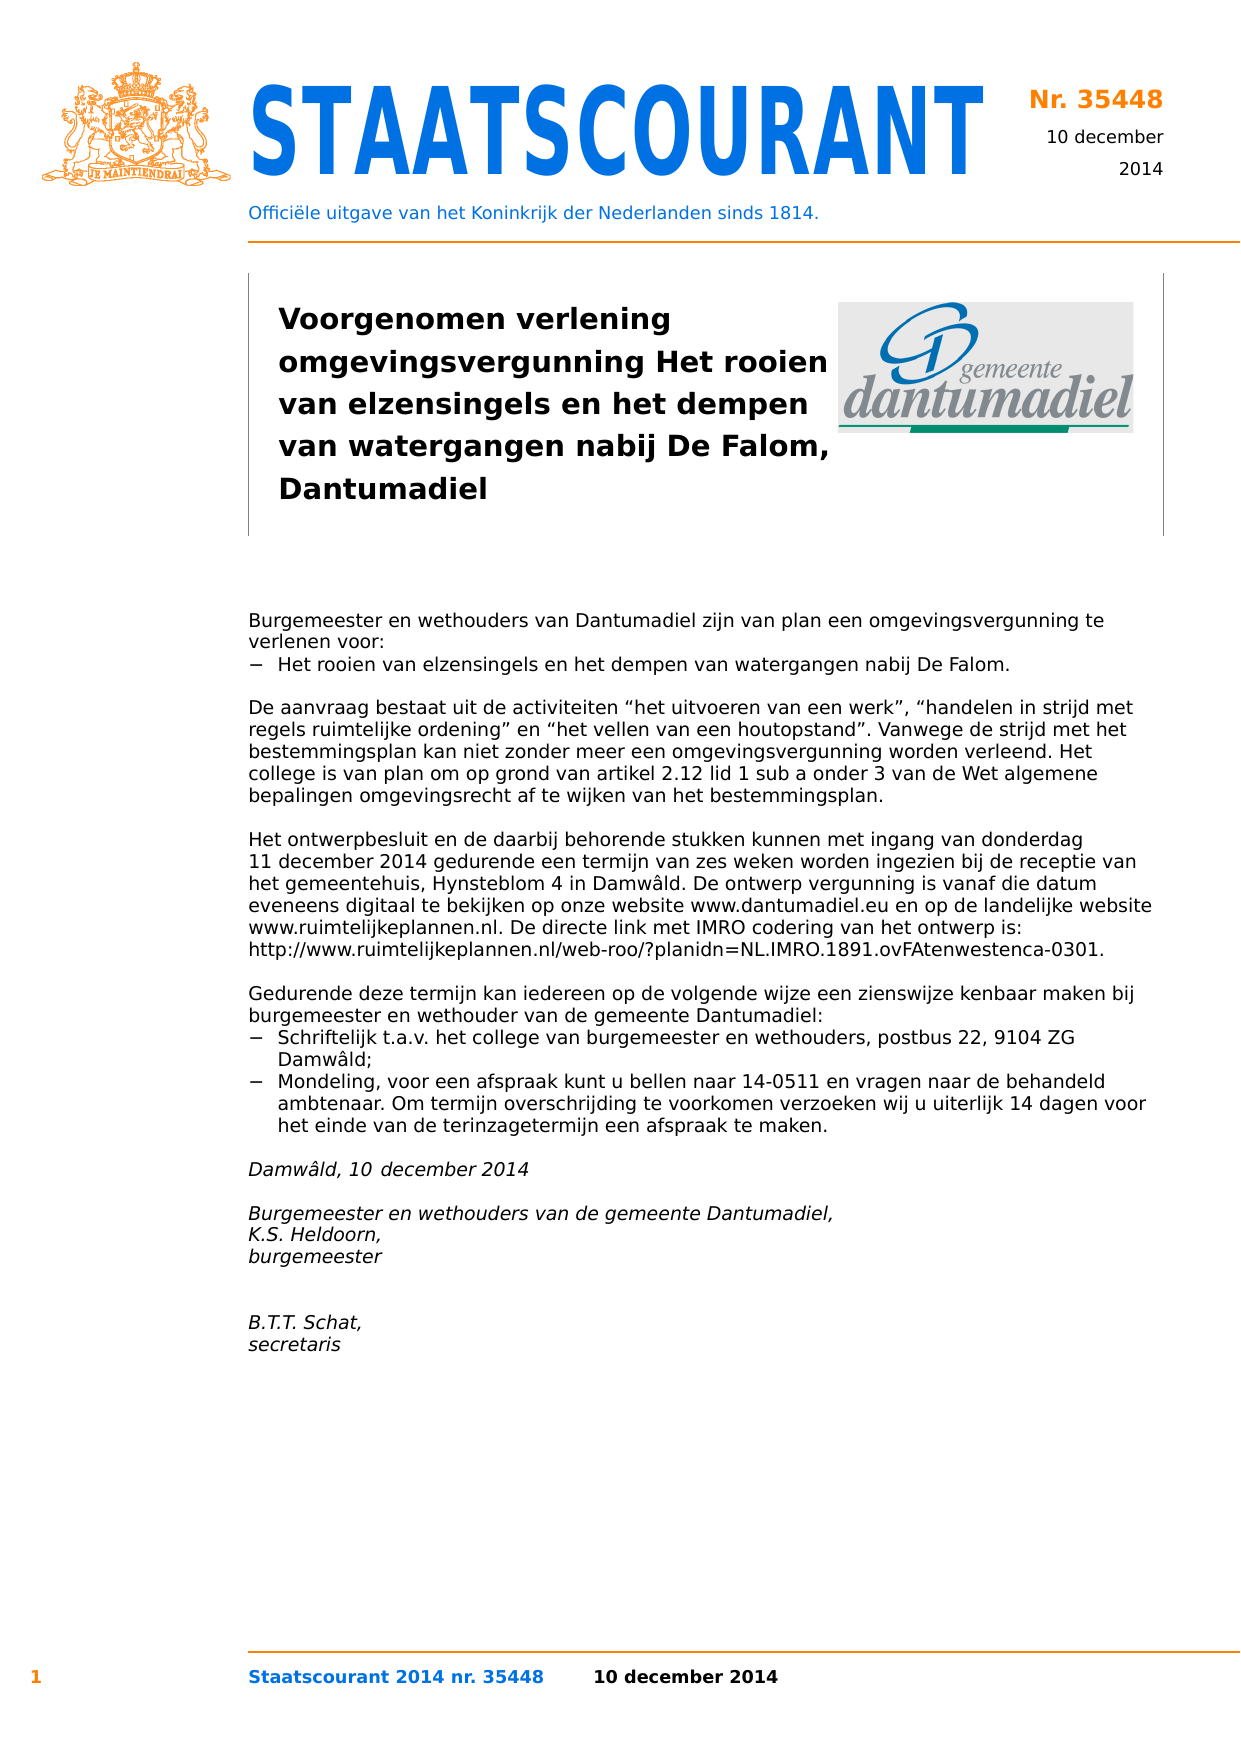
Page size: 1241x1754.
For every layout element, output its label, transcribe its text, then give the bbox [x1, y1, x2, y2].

text − Schriftelijk t.a.v. het college van burgemeester en wethouders, postbus 22, 9104 ZG Damwâld; [248, 1027, 1163, 1071]
text Gedurende deze termijn kan iedereen op de volgende wijze een zienswijze kenbaar maken bij burgemeester en wethouder van de gemeente Dantumadiel: [248, 983, 1163, 1027]
picture [838, 302, 1134, 433]
subtitle Voorgenomen verlening omgevingsvergunning Het rooien van elzensingels en het dempen van watergangen nabij De Falom, Dantumadiel [249, 273, 1163, 536]
table_cell 10 december [998, 121, 1240, 153]
text Burgemeester en wethouders van de gemeente Dantumadiel, K.S. Heldoorn, burgemeester [248, 1202, 1163, 1268]
text De aanvraag bestaat uit de activiteiten “het uitvoeren van een werk”, “handelen in strijd met regels ruimtelijke ordening” en “het vellen van een houtopstand”. Vanwege de strijd met het bestemmingsplan kan niet zonder meer een omgevingsvergunning worden verleend. Het college is van plan om op grond van artikel 2.12 lid 1 sub a onder 3 van de Wet algemene bepalingen omgevingsrecht af te wijken van het bestemmingsplan. [248, 697, 1163, 807]
picture [41, 62, 231, 186]
text Damwâld, 10 december 2014 [248, 1158, 1163, 1181]
table_cell 2014 [998, 153, 1240, 203]
table_header STAATSCOURANT [248, 62, 998, 203]
text − Mondeling, voor een afspraak kunt u bellen naar 14-0511 en vragen naar de behandeld ambtenaar. Om termijn overschrijding te voorkomen verzoeken wij u uiterlijk 14 dagen voor het einde van de terinzagetermijn een afspraak te maken. [248, 1071, 1163, 1137]
table_header Nr. 35448 [998, 62, 1240, 121]
table_header [25, 62, 248, 241]
text B.T.T. Schat, secretaris [248, 1290, 1163, 1356]
text − Het rooien van elzensingels en het dempen van watergangen nabij De Falom. [248, 653, 1163, 675]
text Burgemeester en wethouders van Dantumadiel zijn van plan een omgevingsvergunning te verlenen voor: [248, 609, 1163, 653]
table_cell Officiële uitgave van het Koninkrijk der Nederlanden sinds 1814. [248, 203, 1240, 241]
text Het ontwerpbesluit en de daarbij behorende stukken kunnen met ingang van donderdag 11 december 2014 gedurende een termijn van zes weken worden ingezien bij de receptie van het gemeentehuis, Hynsteblom 4 in Damwâld. De ontwerp vergunning is vanaf die datum eveneens digitaal te bekijken op onze website www.dantumadiel.eu en op de landelijke website www.ruimtelijkeplannen.nl. De directe link met IMRO codering van het ontwerp is: http://www.ruimtelijkeplannen.nl/web-roo/?planidn=NL.IMRO.1891.ovFAtenwestenca-0301. [248, 829, 1163, 961]
